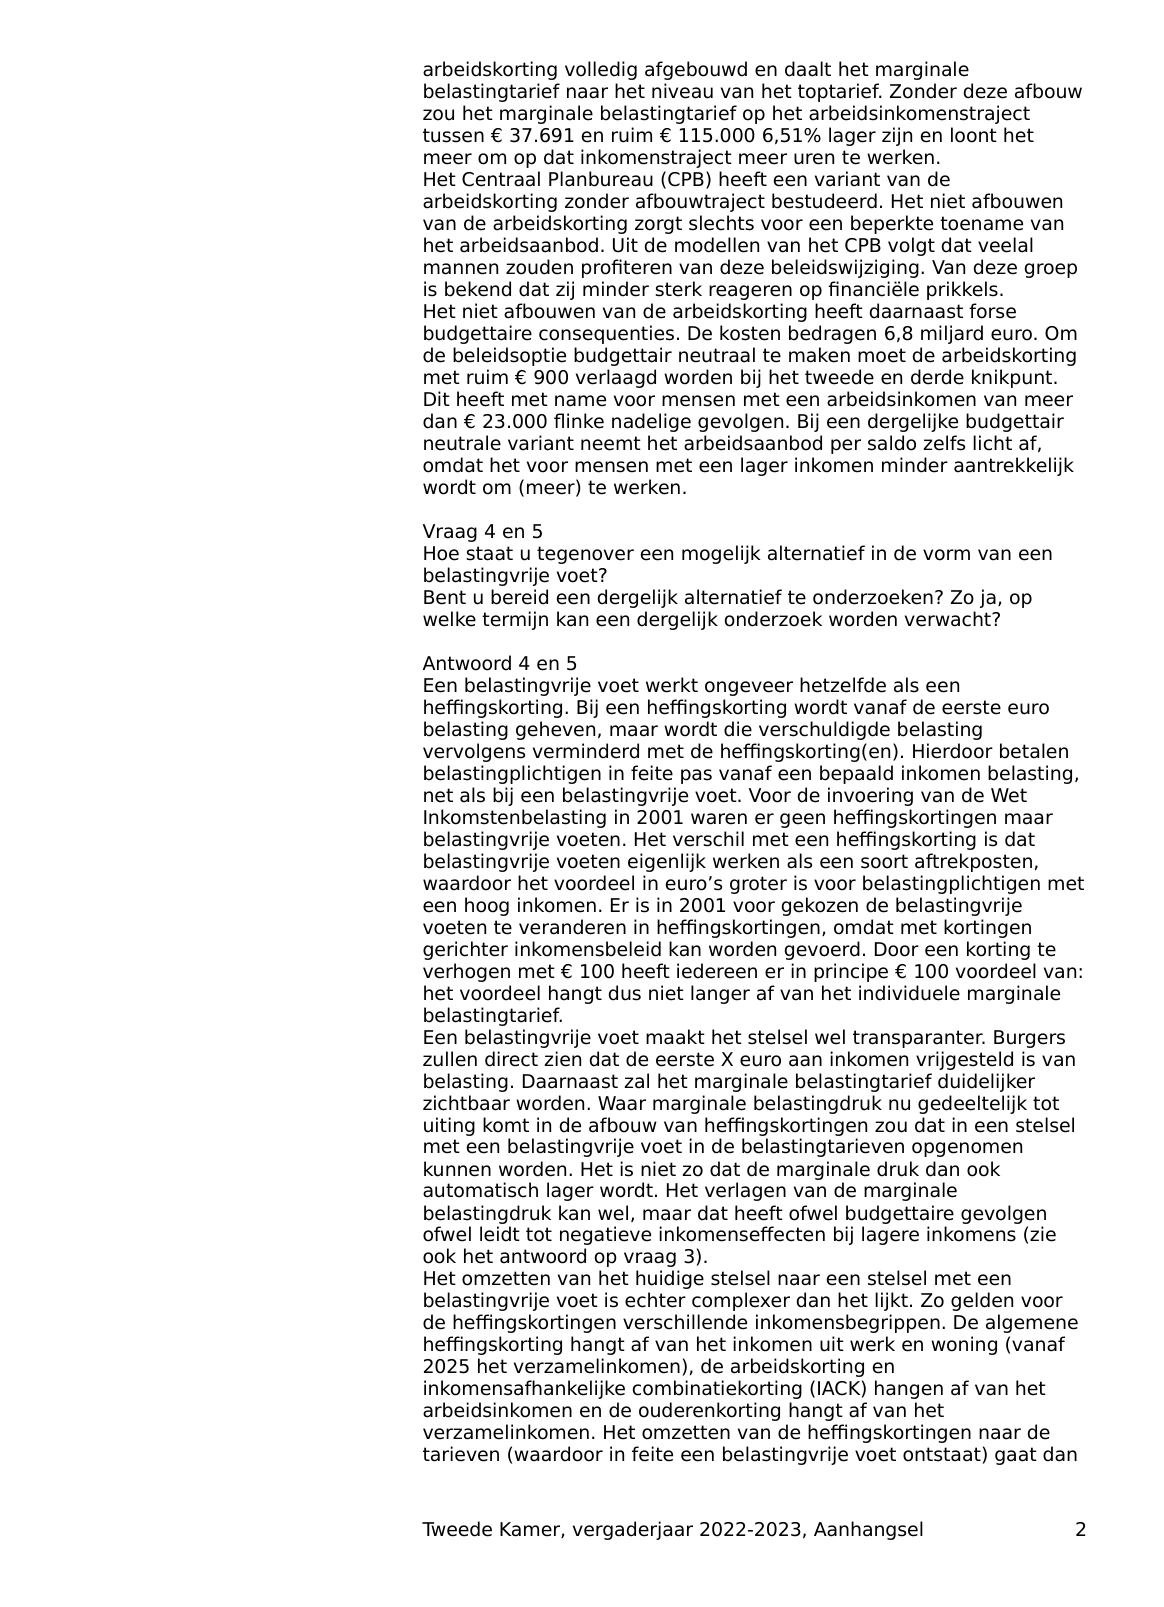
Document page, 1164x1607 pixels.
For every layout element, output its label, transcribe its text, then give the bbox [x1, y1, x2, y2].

text Antwoord 4 en 5 [422, 653, 1087, 675]
text Bent u bereid een dergelijk alternatief te onderzoeken? Zo ja, op welke termijn kan een dergelijk onderzoek worden verwacht? [422, 587, 1087, 631]
text Het niet afbouwen van de arbeidskorting heeft daarnaast forse budgettaire consequenties. De kosten bedragen 6,8 miljard euro. Om de beleidsoptie budgettair neutraal te maken moet de arbeidskorting met ruim € 900 verlaagd worden bij het tweede en derde knikpunt. Dit heeft met name voor mensen met een arbeidsinkomen van meer dan € 23.000 flinke nadelige gevolgen. Bij een dergelijke budgettair neutrale variant neemt het arbeidsaanbod per saldo zelfs licht af, omdat het voor mensen met een lager inkomen minder aantrekkelijk wordt om (meer) te werken. [422, 301, 1087, 499]
text Het Centraal Planbureau (CPB) heeft een variant van de arbeidskorting zonder afbouwtraject bestudeerd. Het niet afbouwen van de arbeidskorting zorgt slechts voor een beperkte toename van het arbeidsaanbod. Uit de modellen van het CPB volgt dat veelal mannen zouden profiteren van deze beleidswijziging. Van deze groep is bekend dat zij minder sterk reageren op financiële prikkels. [422, 169, 1087, 301]
text Een belastingvrije voet werkt ongeveer hetzelfde als een heffingskorting. Bij een heffingskorting wordt vanaf de eerste euro belasting geheven, maar wordt die verschuldigde belasting vervolgens verminderd met de heffingskorting(en). Hierdoor betalen belastingplichtigen in feite pas vanaf een bepaald inkomen belasting, net als bij een belastingvrije voet. Voor de invoering van de Wet Inkomstenbelasting in 2001 waren er geen heffingskortingen maar belastingvrije voeten. Het verschil met een heffingskorting is dat belastingvrije voeten eigenlijk werken als een soort aftrekposten, waardoor het voordeel in euro’s groter is voor belastingplichtigen met een hoog inkomen. Er is in 2001 voor gekozen de belastingvrije voeten te veranderen in heffingskortingen, omdat met kortingen gerichter inkomensbeleid kan worden gevoerd. Door een korting te verhogen met € 100 heeft iedereen er in principe € 100 voordeel van: het voordeel hangt dus niet langer af van het individuele marginale belastingtarief. [422, 675, 1087, 1027]
text arbeidskorting volledig afgebouwd en daalt het marginale belastingtarief naar het niveau van het toptarief. Zonder deze afbouw zou het marginale belastingtarief op het arbeidsinkomenstraject tussen € 37.691 en ruim € 115.000 6,51% lager zijn en loont het meer om op dat inkomenstraject meer uren te werken. [422, 59, 1087, 169]
text Een belastingvrije voet maakt het stelsel wel transparanter. Burgers zullen direct zien dat de eerste X euro aan inkomen vrijgesteld is van belasting. Daarnaast zal het marginale belastingtarief duidelijker zichtbaar worden. Waar marginale belastingdruk nu gedeeltelijk tot uiting komt in de afbouw van heffingskortingen zou dat in een stelsel met een belastingvrije voet in de belastingtarieven opgenomen kunnen worden. Het is niet zo dat de marginale druk dan ook automatisch lager wordt. Het verlagen van de marginale belastingdruk kan wel, maar dat heeft ofwel budgettaire gevolgen ofwel leidt tot negatieve inkomenseffecten bij lagere inkomens (zie ook het antwoord op vraag 3). [422, 1027, 1087, 1268]
text Hoe staat u tegenover een mogelijk alternatief in de vorm van een belastingvrije voet? [422, 543, 1087, 587]
text Het omzetten van het huidige stelsel naar een stelsel met een belastingvrije voet is echter complexer dan het lijkt. Zo gelden voor de heffingskortingen verschillende inkomensbegrippen. De algemene heffingskorting hangt af van het inkomen uit werk en woning (vanaf 2025 het verzamelinkomen), de arbeidskorting en inkomensafhankelijke combinatiekorting (IACK) hangen af van het arbeidsinkomen en de ouderenkorting hangt af van het verzamelinkomen. Het omzetten van de heffingskortingen naar de tarieven (waardoor in feite een belastingvrije voet ontstaat) gaat dan [422, 1268, 1087, 1466]
text Vraag 4 en 5 [422, 521, 1087, 543]
